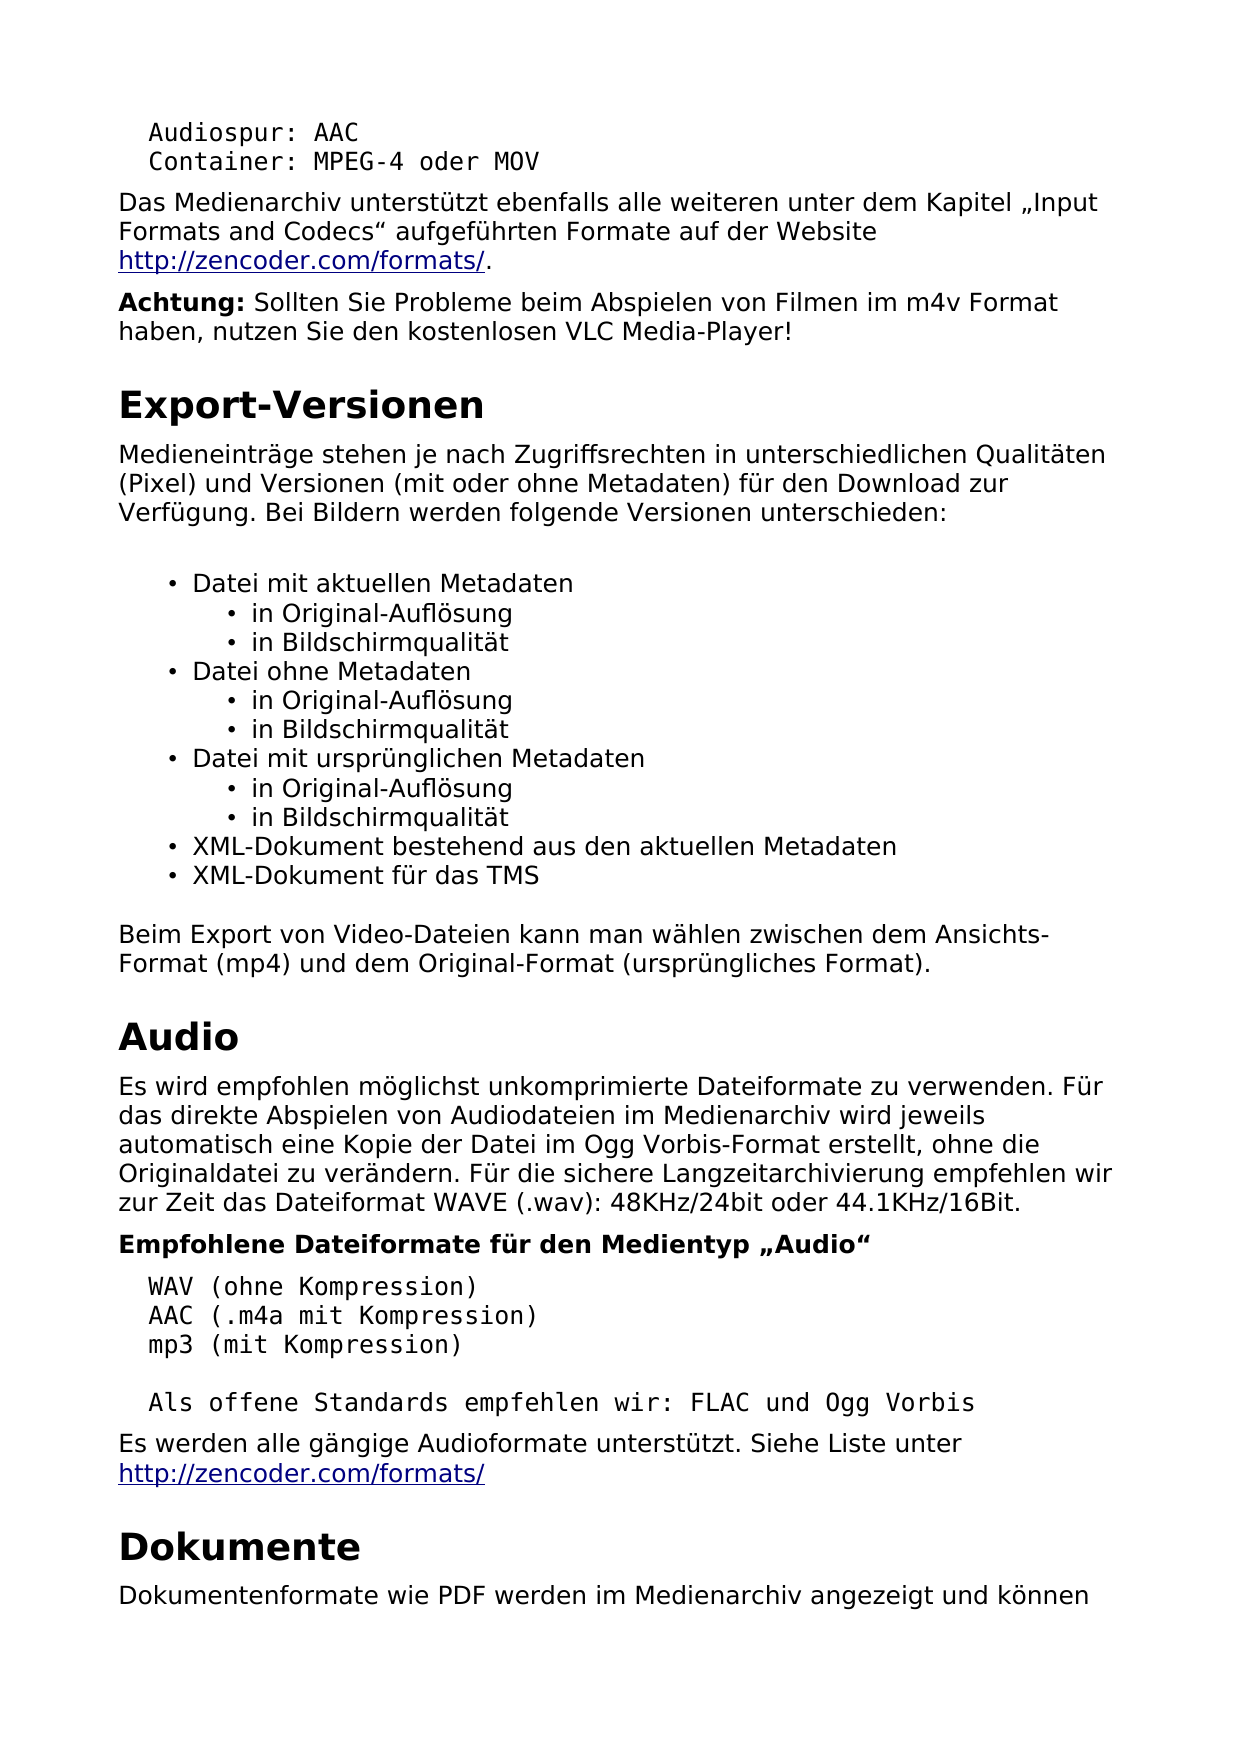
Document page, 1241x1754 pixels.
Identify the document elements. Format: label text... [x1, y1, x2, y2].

text WAV (ohne Kompression) AAC (.m4a mit Kompression) mp3 (mit Kompression) Als offene Standards empfehlen wir: FLAC und Ogg Vorbis [118, 1272, 1122, 1418]
list XML-Dokument bestehend aus den aktuellen Metadaten [177, 832, 1122, 861]
list XML-Dokument für das TMS [177, 861, 1122, 891]
list in Original-Auflösung [236, 686, 1122, 716]
subtitle Audio [118, 1016, 1122, 1059]
list in Original-Auflösung [236, 774, 1122, 803]
text Empfohlene Dateiformate für den Medientyp „Audio“ [118, 1230, 1122, 1259]
text Medieneinträge stehen je nach Zugriffsrechten in unterschiedlichen Qualitäten (Pixel) und Versionen (mit oder ohne Metadaten) für den Download zur Verfügung. Bei Bildern werden folgende Versionen unterschieden: [118, 440, 1122, 528]
text Es wird empfohlen möglichst unkomprimierte Dateiformate zu verwenden. Für das direkte Abspielen von Audiodateien im Medienarchiv wird jeweils automatisch eine Kopie der Datei im Ogg Vorbis-Format erstellt, ohne die Originaldatei zu verändern. Für die sichere Langzeitarchivierung empfehlen wir zur Zeit das Dateiformat WAVE (.wav): 48KHz/24bit oder 44.1KHz/16Bit. [118, 1072, 1122, 1218]
text Beim Export von Video-Dateien kann man wählen zwischen dem Ansichts-Format (mp4) und dem Original-Format (ursprüngliches Format). [118, 920, 1122, 978]
subtitle Export-Versionen [118, 384, 1122, 428]
text Das Medienarchiv unterstützt ebenfalls alle weiteren unter dem Kapitel „Input Formats and Codecs“ aufgeführten Formate auf der Website http://zencoder.com/formats/. [118, 188, 1122, 276]
text Audiospur: AAC Container: MPEG-4 oder MOV [118, 118, 1122, 176]
text Achtung: Sollten Sie Probleme beim Abspielen von Filmen im m4v Format haben, nutzen Sie den kostenlosen VLC Media-Player! [118, 288, 1122, 347]
list in Bildschirmqualität [236, 803, 1122, 832]
text Dokumentenformate wie PDF werden im Medienarchiv angezeigt und können [118, 1582, 1122, 1611]
list in Bildschirmqualität [236, 628, 1122, 657]
list in Bildschirmqualität [236, 716, 1122, 745]
list Datei mit ursprünglichen Metadaten [177, 745, 1122, 774]
list Datei ohne Metadaten [177, 657, 1122, 686]
subtitle Dokumente [118, 1525, 1122, 1569]
list Datei mit aktuellen Metadaten [177, 570, 1122, 599]
list in Original-Auflösung [236, 599, 1122, 628]
text Es werden alle gängige Audioformate unterstützt. Siehe Liste unter http://zencoder.com/formats/ [118, 1429, 1122, 1488]
